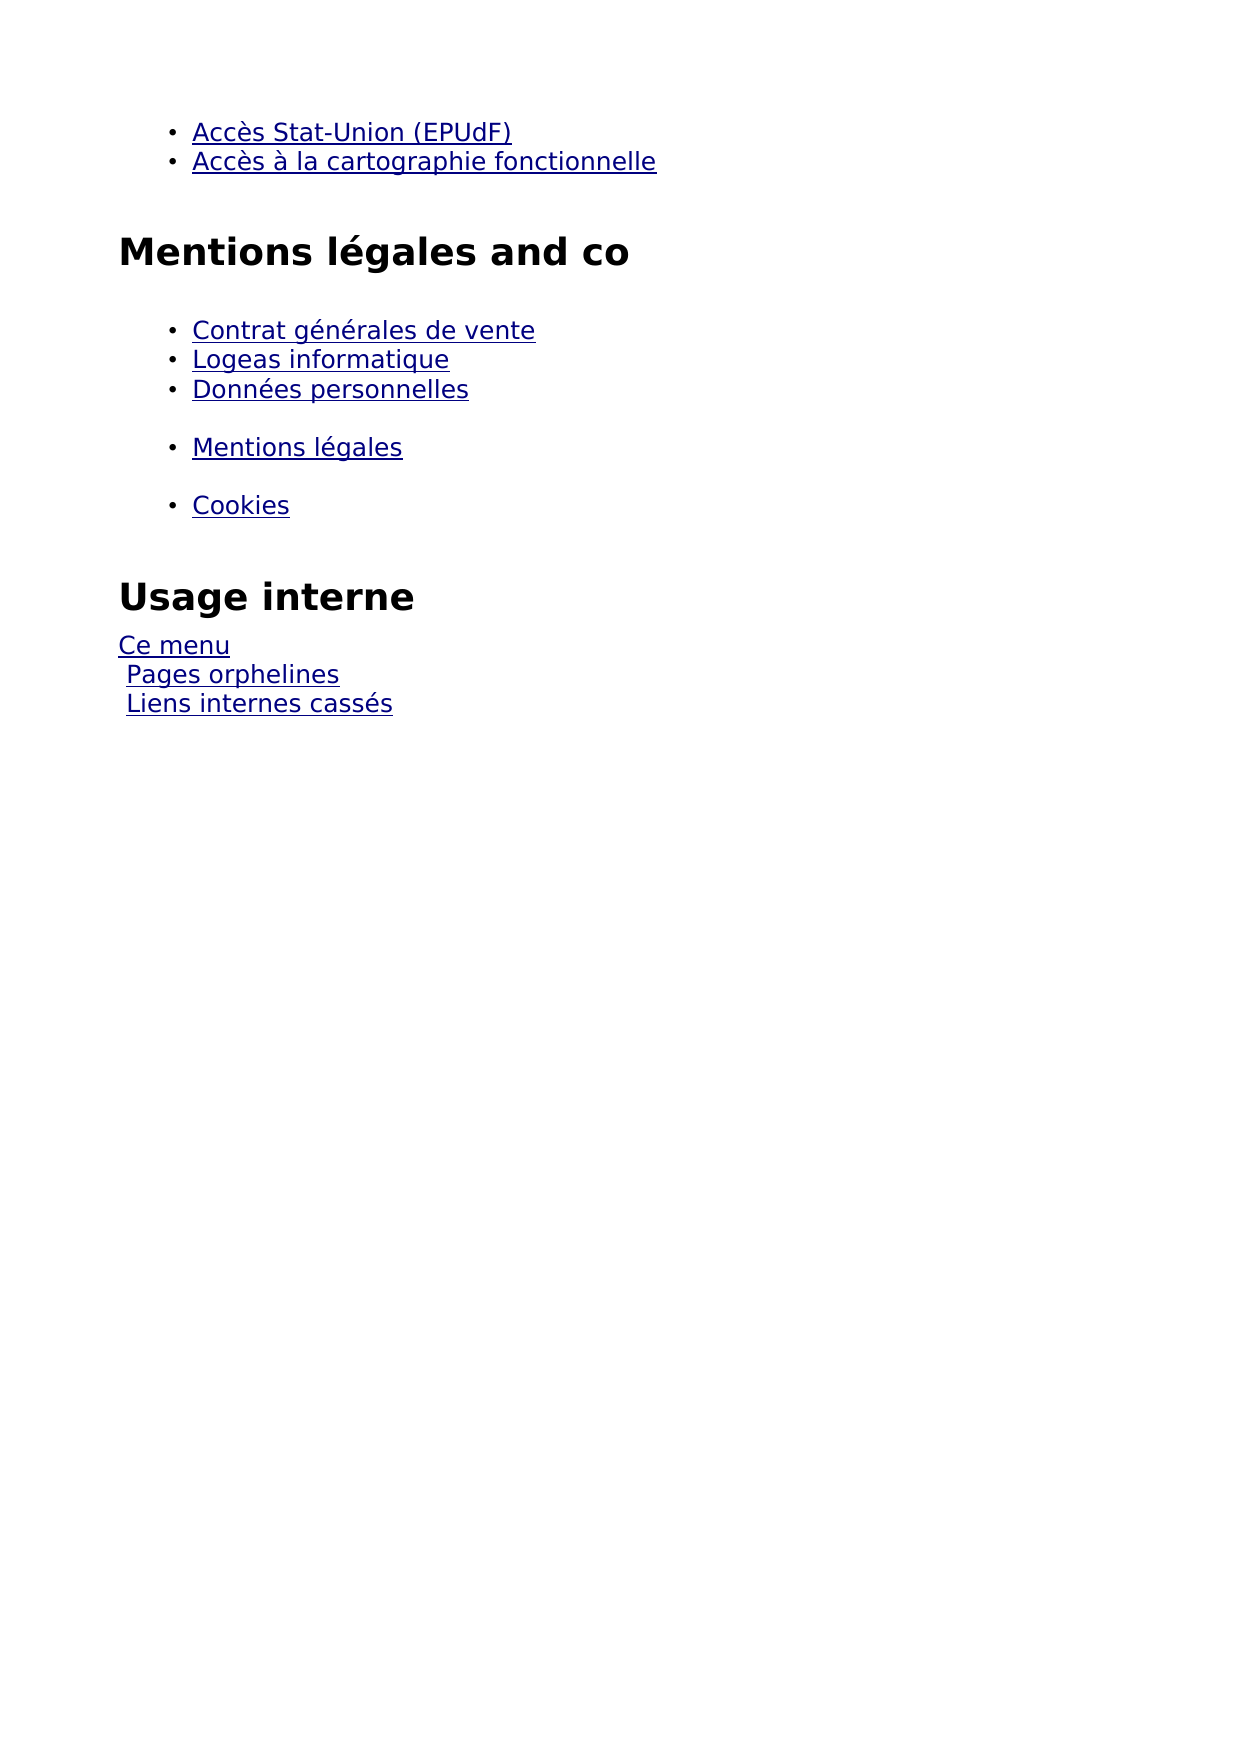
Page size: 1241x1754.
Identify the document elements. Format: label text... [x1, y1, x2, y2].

list Logeas informatique [177, 346, 1122, 375]
list Mentions légales [177, 433, 1122, 492]
list Contrat générales de vente [177, 317, 1122, 346]
subtitle Usage interne [118, 575, 1122, 619]
list Accès Stat-Union (EPUdF) [177, 118, 1122, 147]
subtitle Mentions légales and co [118, 231, 1122, 274]
text Ce menu Pages orphelines Liens internes cassés [118, 631, 1122, 748]
list Cookies [177, 492, 1122, 521]
list Données personnelles [177, 375, 1122, 433]
list Accès à la cartographie fonctionnelle [177, 147, 1122, 176]
